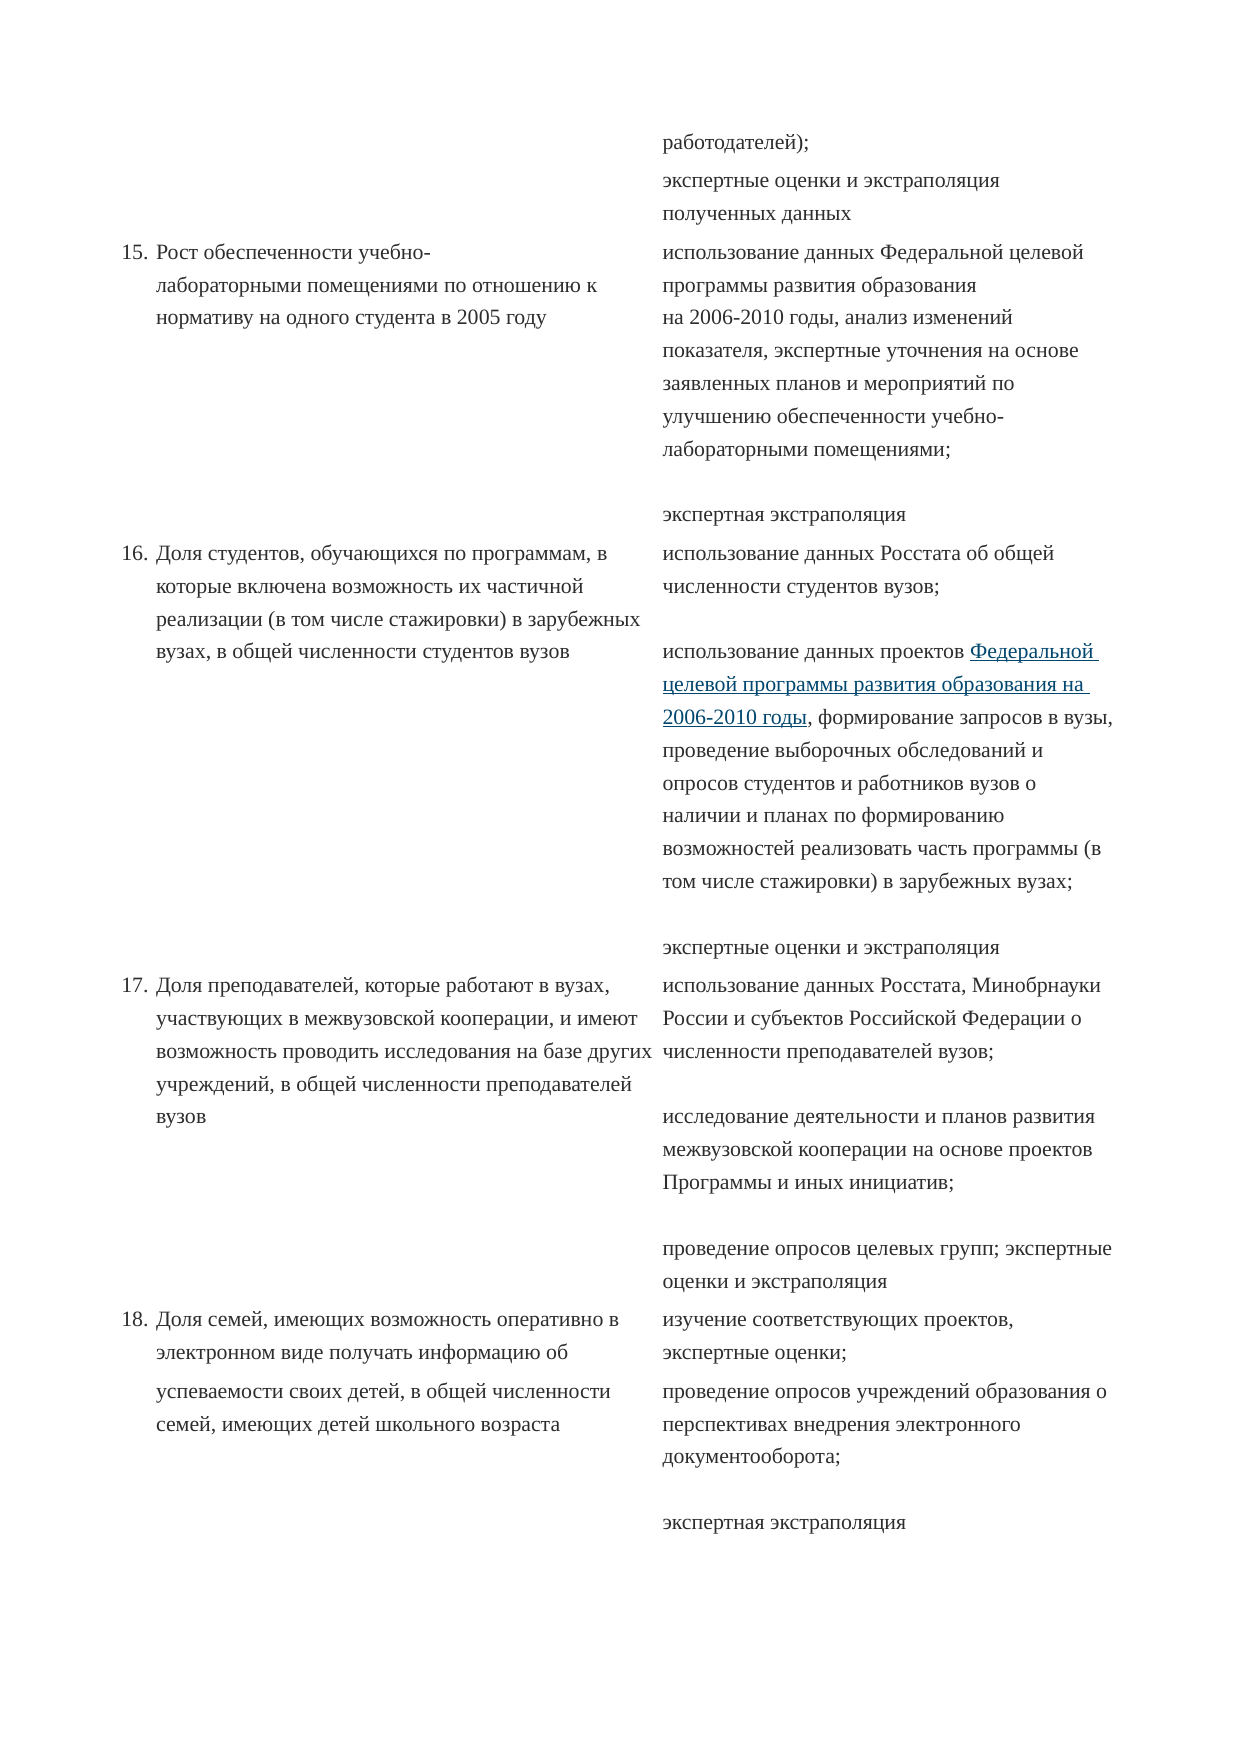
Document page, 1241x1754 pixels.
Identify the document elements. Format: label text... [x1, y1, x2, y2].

table_cell успеваемости своих детей, в общей численности семей, имеющих детей школьного возраста [153, 1367, 659, 1537]
table_cell Доля семей, имеющих возможность оперативно в электронном виде получать информацию об [153, 1296, 659, 1367]
table_cell использование данных Федеральной целевой программы развития образования на 2006-2010 годы, анализ изменений показателя, экспертные уточнения на основе заявленных планов и мероприятий по улучшению обеспеченности учебно- лабораторными помещениями; экспертная экстраполяция [659, 228, 1122, 529]
table_cell 18. [118, 1296, 153, 1367]
table_cell Доля студентов, обучающихся по программам, в которые включена возможность их частичной реализации (в том числе стажировки) в зарубежных вузах, в общей численности студентов вузов [153, 529, 659, 962]
table_cell 16. [118, 529, 153, 962]
table_cell экспертные оценки и экстраполяция полученных данных [659, 157, 1122, 228]
table_cell 17. [118, 962, 153, 1296]
table_cell [153, 118, 659, 157]
table_cell [118, 118, 153, 157]
table_cell Доля преподавателей, которые работают в вузах, участвующих в межвузовской кооперации, и имеют возможность проводить исследования на базе других учреждений, в общей численности преподавателей вузов [153, 962, 659, 1296]
table_cell [118, 157, 153, 228]
table_cell работодателей); [659, 118, 1122, 157]
table_cell использование данных Росстата, Минобрнауки России и субъектов Российской Федерации о численности преподавателей вузов; исследование деятельности и планов развития межвузовской кооперации на основе проектов Программы и иных инициатив; проведение опросов целевых групп; экспертные оценки и экстраполяция [659, 962, 1122, 1296]
table_cell [153, 157, 659, 228]
table_cell изучение соответствующих проектов, экспертные оценки; [659, 1296, 1122, 1367]
table_cell [118, 1367, 153, 1537]
table_cell Рост обеспеченности учебно- лабораторными помещениями по отношению к нормативу на одного студента в 2005 году [153, 228, 659, 529]
table_cell использование данных Росстата об общей численности студентов вузов; использование данных проектов Федеральной целевой программы развития образования на 2006-2010 годы, формирование запросов в вузы, проведение выборочных обследований и опросов студентов и работников вузов о наличии и планах по формированию возможностей реализовать часть программы (в том числе стажировки) в зарубежных вузах; экспертные оценки и экстраполяция [659, 529, 1122, 962]
table_cell проведение опросов учреждений образования о перспективах внедрения электронного документооборота; экспертная экстраполяция [659, 1367, 1122, 1537]
table_cell 15. [118, 228, 153, 529]
